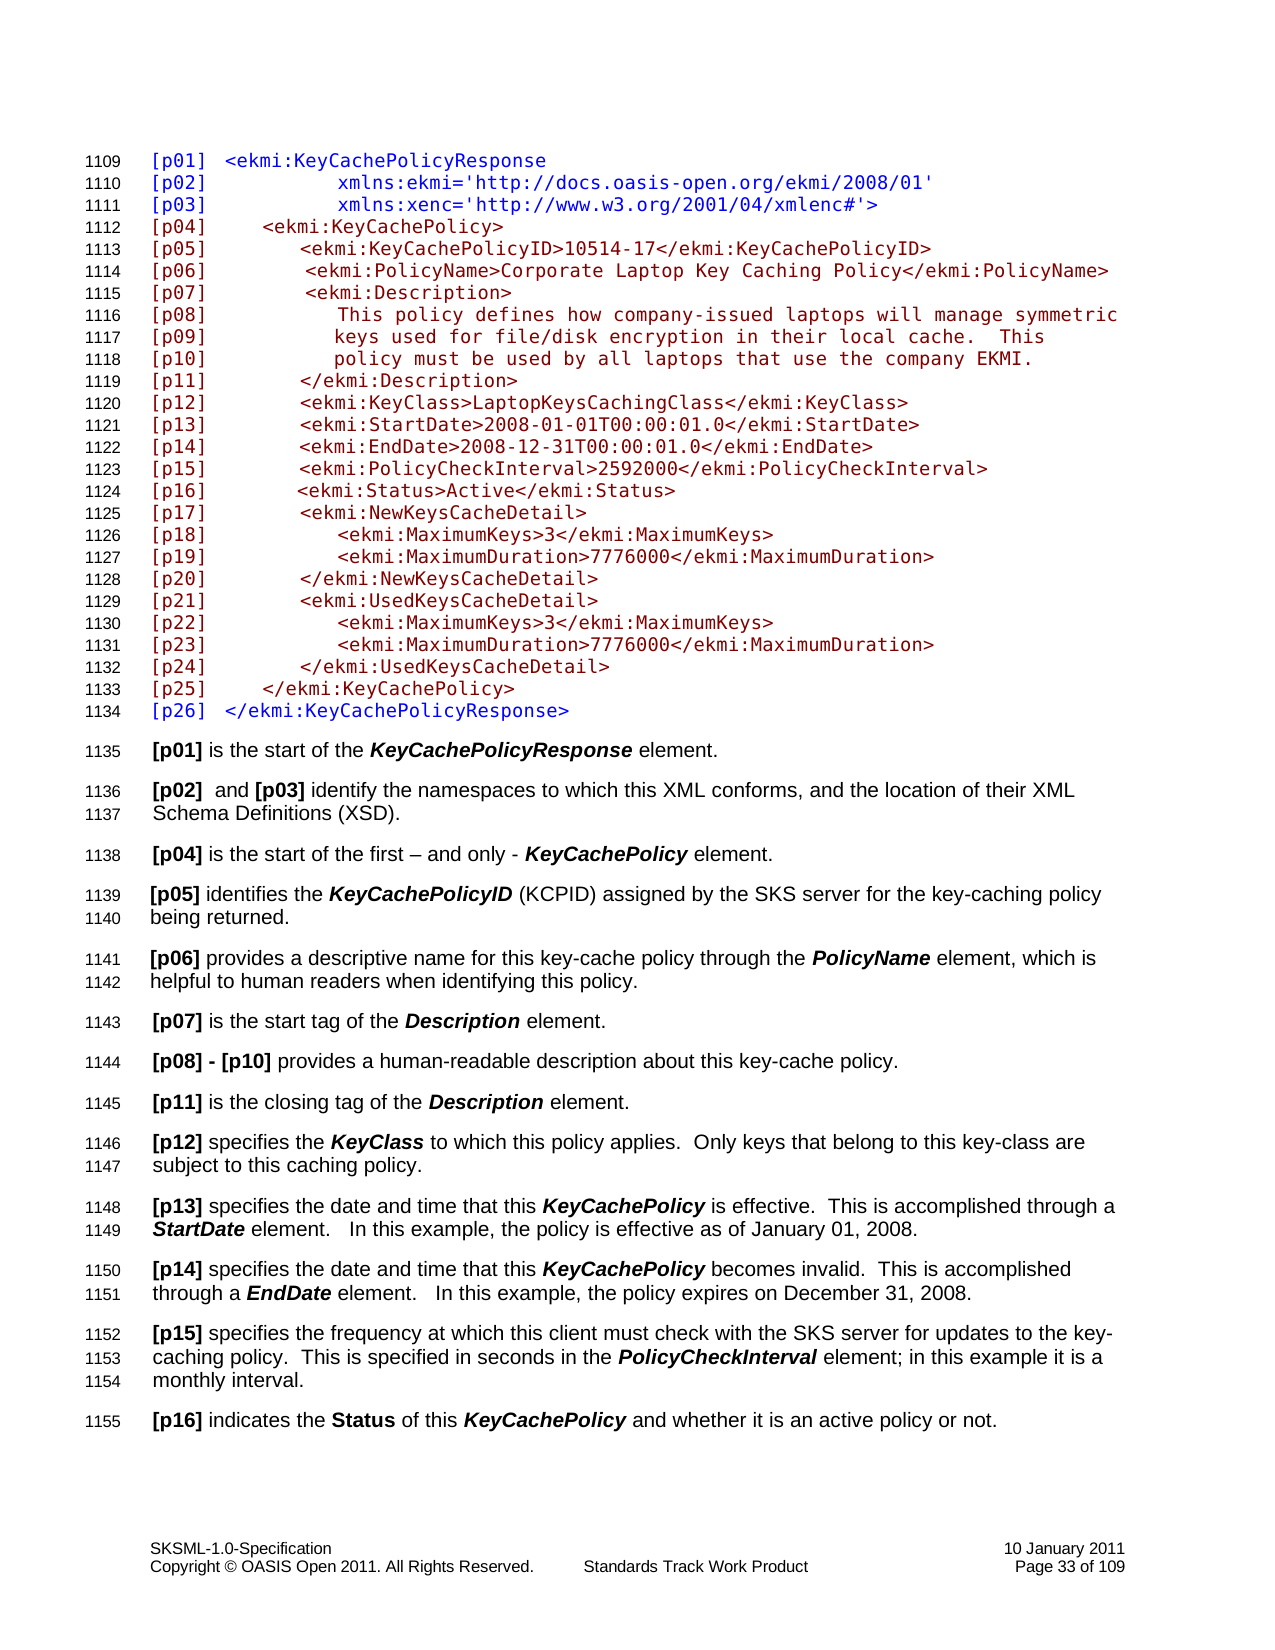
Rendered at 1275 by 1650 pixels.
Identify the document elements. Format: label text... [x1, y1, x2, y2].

text [p01] is the start of the KeyCachePolicyResponse element. [152, 738, 1125, 762]
text [p04] is the start of the first – and only - KeyCachePolicy element. [152, 842, 1125, 866]
text [p06] provides a descriptive name for this key-cache policy through the PolicyName element, which is helpful to human readers when identifying this policy. [150, 946, 1125, 993]
text [p02] and [p03] identify the namespaces to which this XML conforms, and the location of their XML Schema Definitions (XSD). [152, 778, 1125, 825]
text [p12] specifies the KeyClass to which this policy applies. Only keys that belong to this key-class are subject to this caching policy. [152, 1130, 1125, 1177]
text [p05] identifies the KeyCachePolicyID (KCPID) assigned by the SKS server for the key-caching policy being returned. [150, 882, 1125, 929]
text [p16] indicates the Status of this KeyCachePolicy and whether it is an active policy or not. [152, 1409, 1125, 1432]
text [p13] specifies the date and time that this KeyCachePolicy is effective. This is accomplished through a StartDate element. In this example, the policy is effective as of January 01, 2008. [152, 1194, 1125, 1241]
text [p08] - [p10] provides a human-readable description about this key-cache policy. [152, 1050, 1125, 1073]
text [p01] <ekmi:KeyCachePolicyResponse [p02] xmlns:ekmi='http://docs.oasis-open.org/ekmi/2008/01' [p03] xmlns:xenc='http://www.w3.org/2001/04/xmlenc#'> [p04] <ekmi:KeyCachePolicy> [p05] <ekmi:KeyCachePolicyID>10514-17</ekmi:KeyCachePolicyID> [p06] <ekmi:PolicyName>Corporate Laptop Key Caching Policy</ekmi:PolicyName> [p07] <ekmi:Description> [p08] This policy defines how company-issued laptops will manage symmetric [p09] keys used for file/disk encryption in their local cache. This [p10] policy must be used by all laptops that use the company EKMI. [p11] </ekmi:Description> [p12] <ekmi:KeyClass>LaptopKeysCachingClass</ekmi:KeyClass> [p13] <ekmi:StartDate>2008-01-01T00:00:01.0</ekmi:StartDate> [p14] <ekmi:EndDate>2008-12-31T00:00:01.0</ekmi:EndDate> [p15] <ekmi:PolicyCheckInterval>2592000</ekmi:PolicyCheckInterval> [p16] <ekmi:Status>Active</ekmi:Status> [p17] <ekmi:NewKeysCacheDetail> [p18] <ekmi:MaximumKeys>3</ekmi:MaximumKeys> [p19] <ekmi:MaximumDuration>7776000</ekmi:MaximumDuration> [p20] </ekmi:NewKeysCacheDetail> [p21] <ekmi:UsedKeysCacheDetail> [p22] <ekmi:MaximumKeys>3</ekmi:MaximumKeys> [p23] <ekmi:MaximumDuration>7776000</ekmi:MaximumDuration> [p24] </ekmi:UsedKeysCacheDetail> [p25] </ekmi:KeyCachePolicy> [p26] </ekmi:KeyCachePolicyResponse> [150, 150, 1125, 721]
text [p14] specifies the date and time that this KeyCachePolicy becomes invalid. This is accomplished through a EndDate element. In this example, the policy expires on December 31, 2008. [152, 1258, 1125, 1305]
text [p11] is the closing tag of the Description element. [152, 1090, 1125, 1114]
text [p15] specifies the frequency at which this client must check with the SKS server for updates to the key-caching policy. This is specified in seconds in the PolicyCheckInterval element; in this example it is a monthly interval. [152, 1322, 1125, 1392]
text [p07] is the start tag of the Description element. [152, 1010, 1125, 1033]
